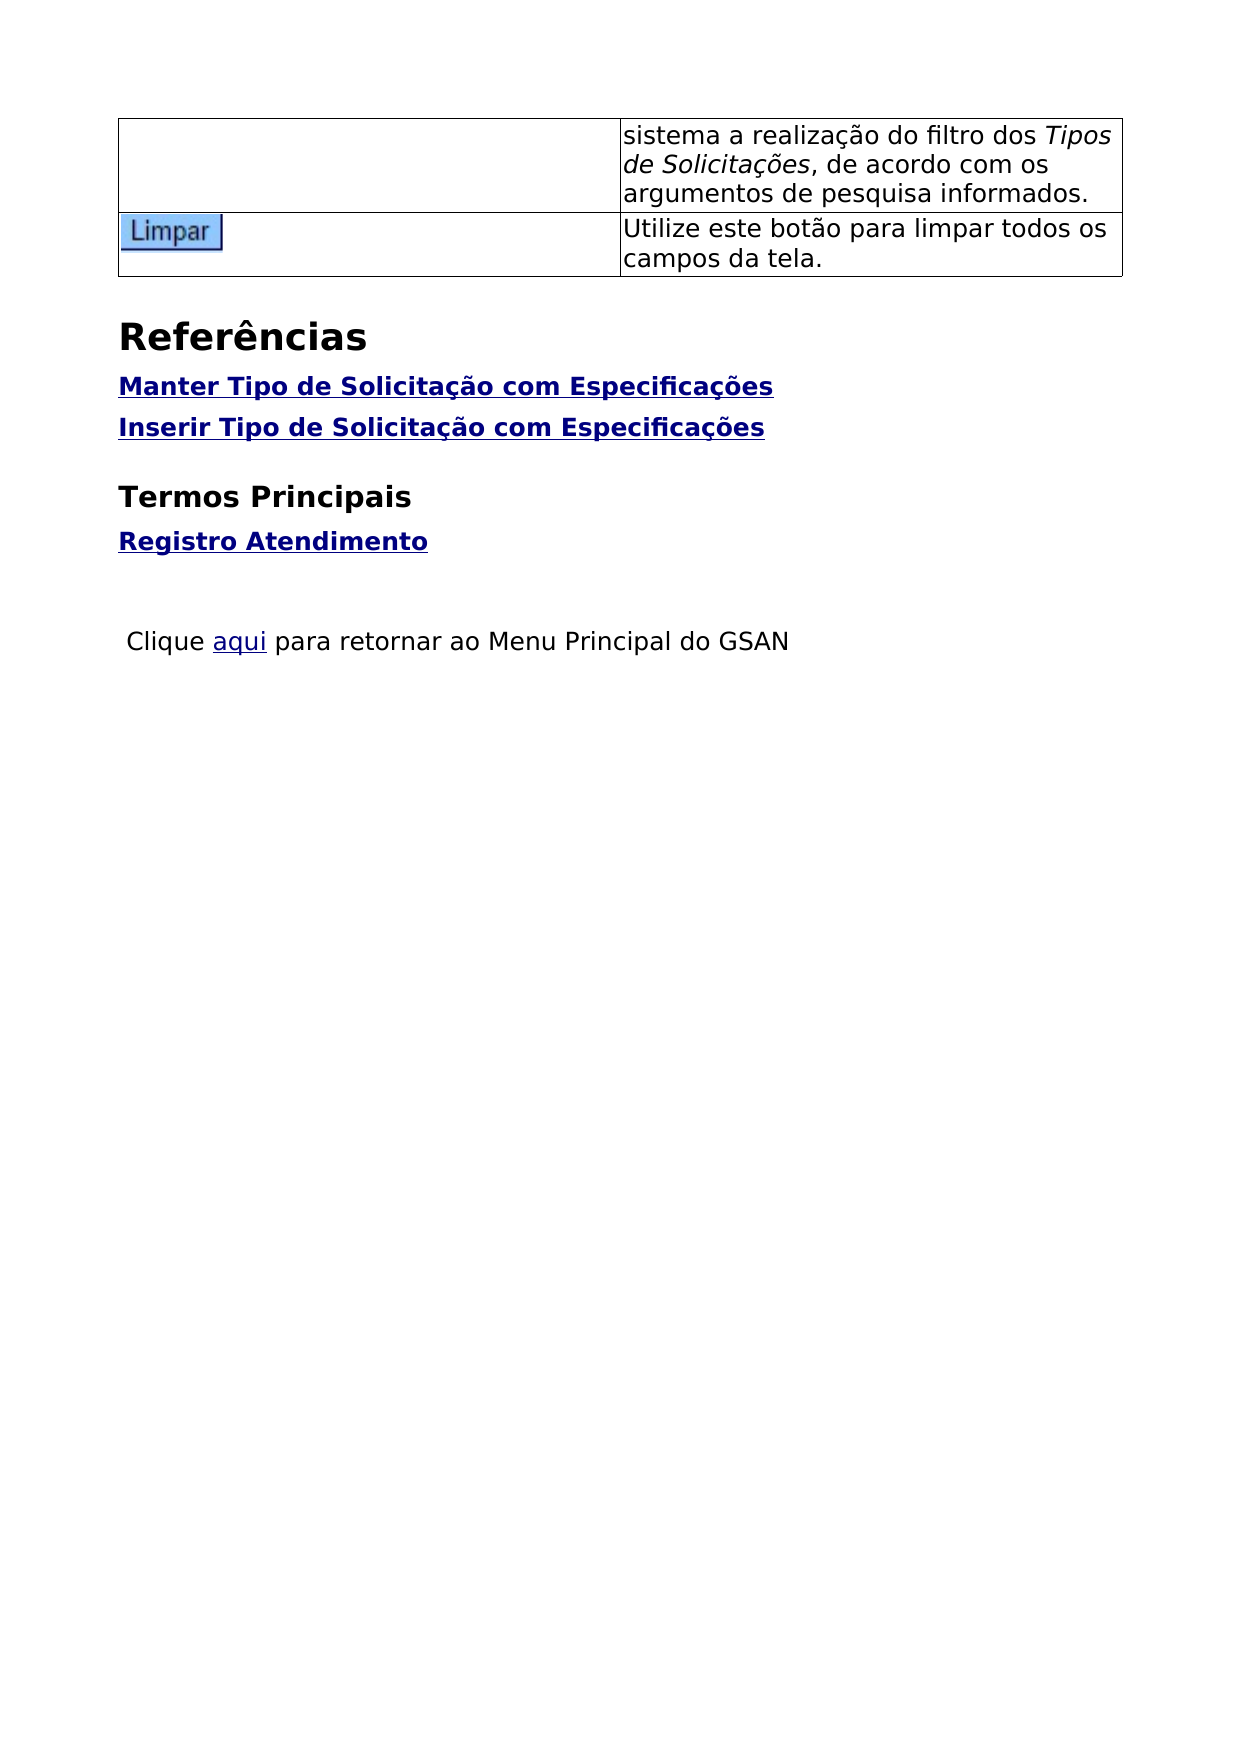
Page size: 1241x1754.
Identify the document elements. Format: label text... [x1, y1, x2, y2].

text Manter Tipo de Solicitação com Especificações [118, 372, 1122, 401]
text Clique aqui para retornar ao Menu Principal do GSAN [118, 568, 1122, 656]
table_cell [119, 213, 620, 276]
table_cell [119, 119, 620, 212]
picture [121, 214, 223, 253]
table_cell Utilize este botão para limpar todos os campos da tela. [621, 213, 1122, 276]
table_cell sistema a realização do filtro dos Tipos de Solicitações, de acordo com os argumentos de pesquisa informados. [621, 119, 1122, 212]
subtitle Termos Principais [118, 480, 1122, 514]
text Inserir Tipo de Solicitação com Especificações [118, 413, 1122, 443]
subtitle Referências [118, 316, 1122, 359]
text Registro Atendimento [118, 527, 1122, 556]
